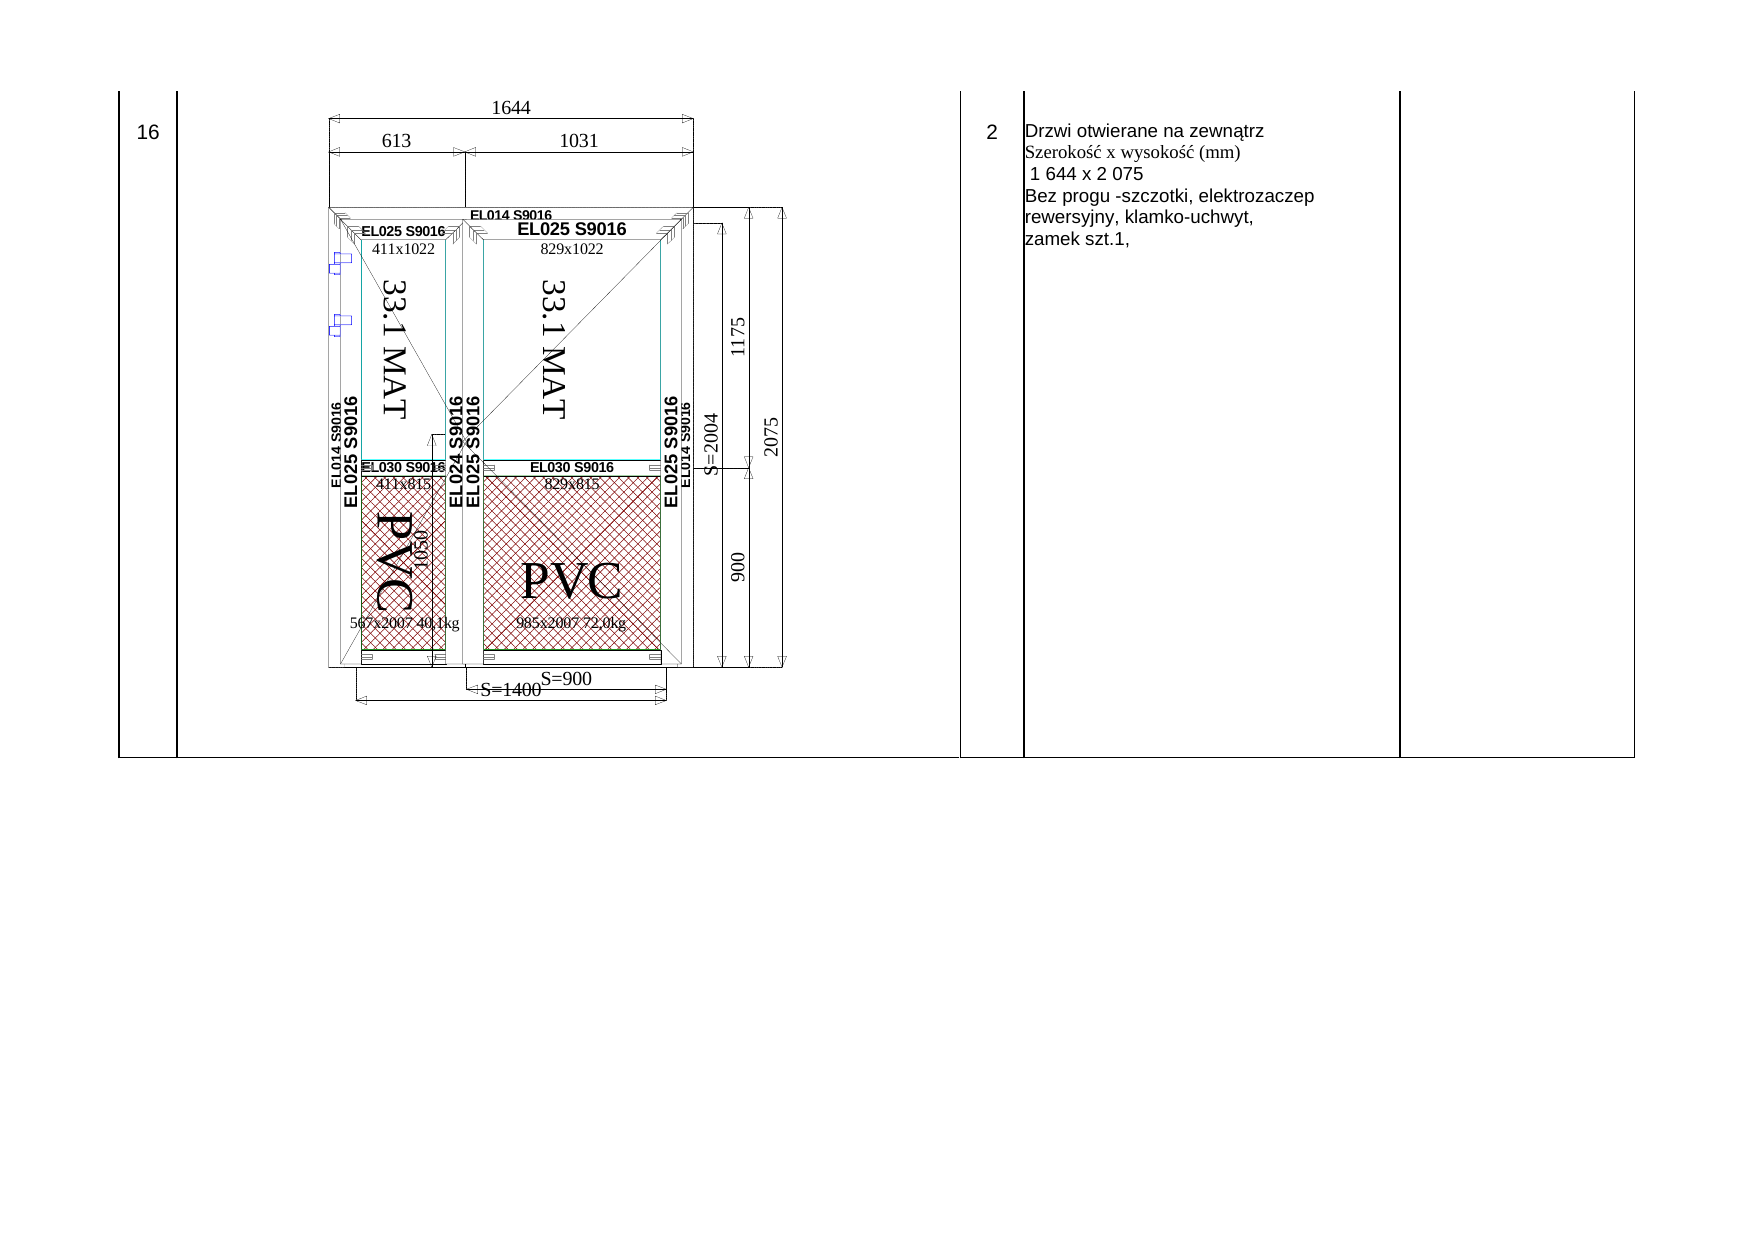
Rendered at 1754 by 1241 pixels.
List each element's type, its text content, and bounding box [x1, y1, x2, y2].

table_cell 16 [120, 91, 176, 757]
table_cell [1401, 91, 1634, 757]
table_cell [178, 91, 959, 757]
table_cell 2 [961, 91, 1023, 757]
table_cell Drzwi otwierane na zewnątrz Szerokość x wysokość (mm) 1 644 x 2 075 Bez progu -szczotki, elektrozaczep rewersyjny, klamko-uchwyt, zamek szt.1, [1025, 91, 1399, 757]
